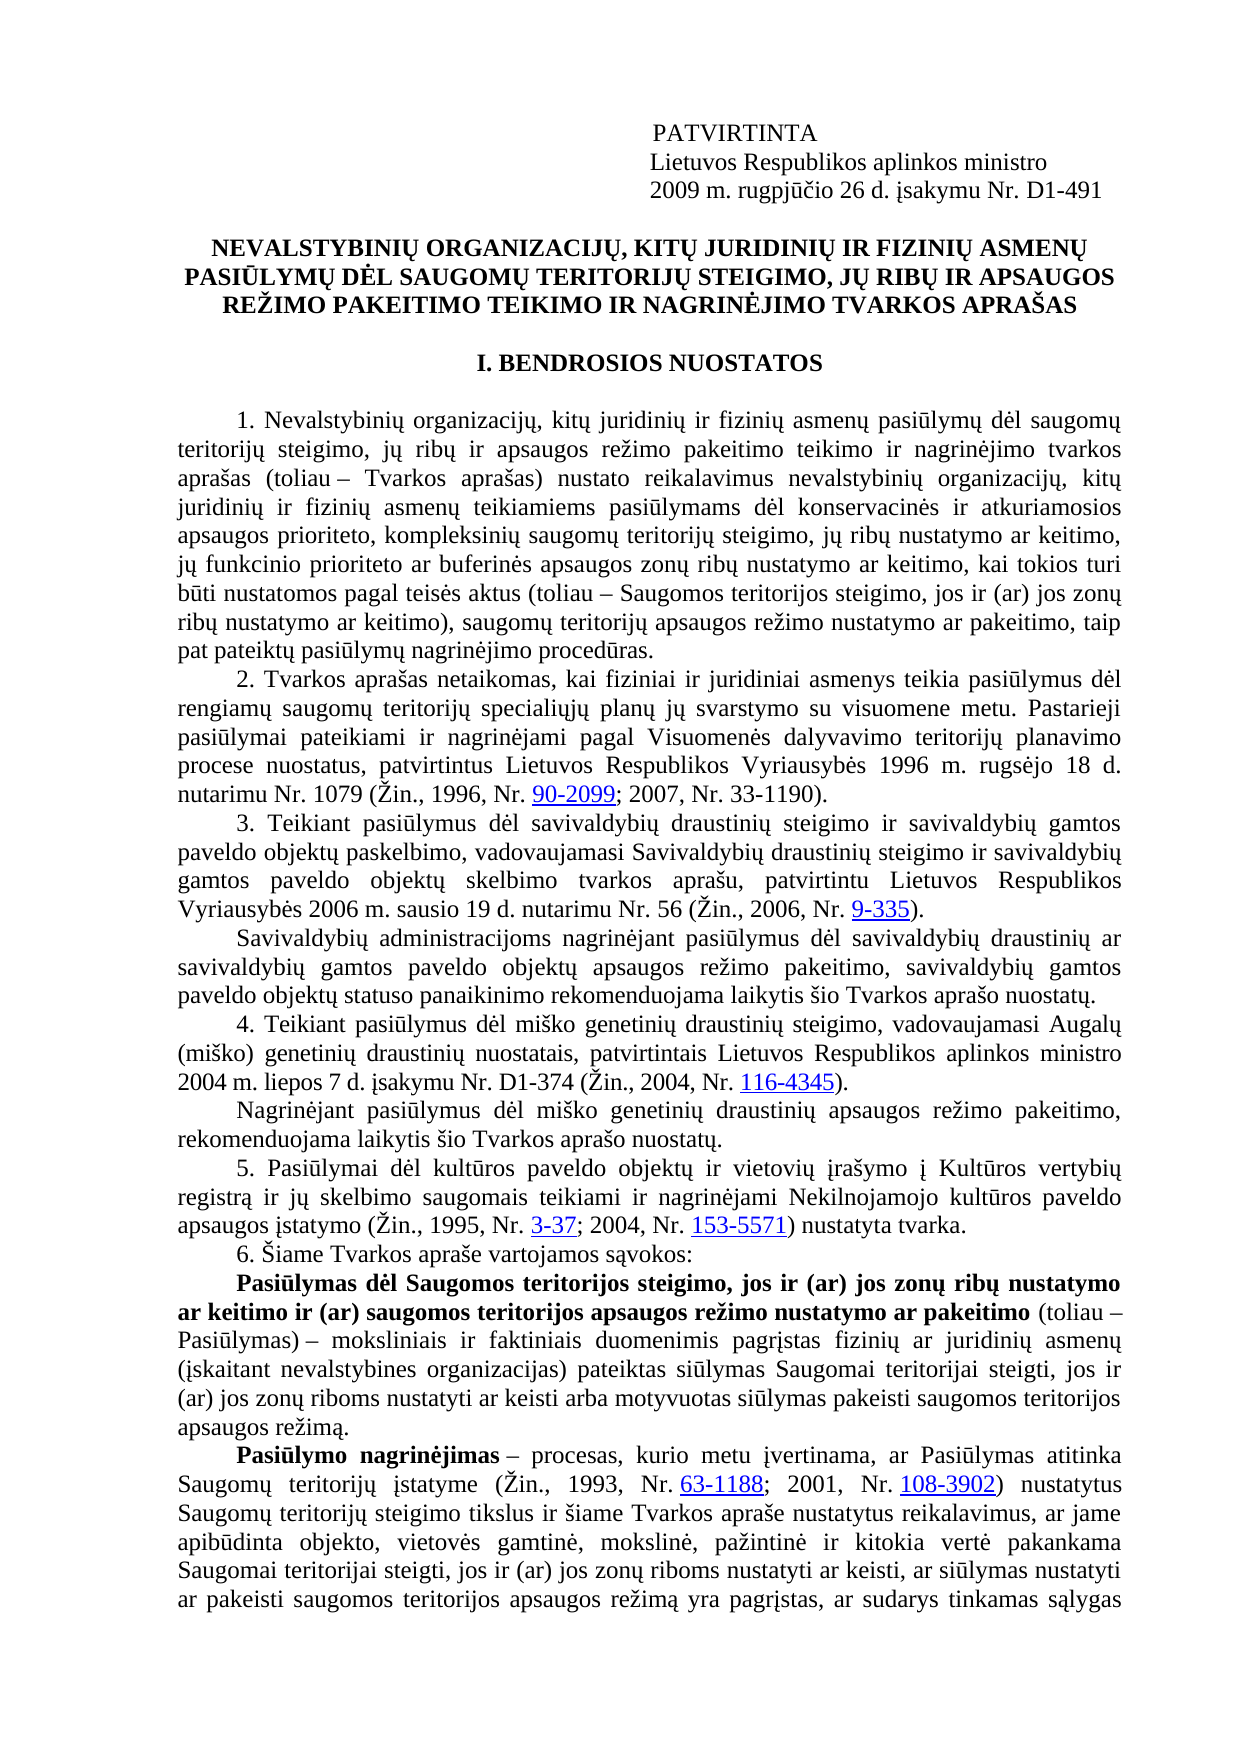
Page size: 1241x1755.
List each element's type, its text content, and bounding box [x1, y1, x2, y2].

text Pasiūlymo nagrinėjimas – procesas, kurio metu įvertinama, ar Pasiūlymas atitinka Saugomų teritorijų įstatyme (Žin., 1993, Nr. 63-1188; 2001, Nr. 108-3902) nustatytus Saugomų teritorijų steigimo tikslus ir šiame Tvarkos apraše nustatytus reikalavimus, ar jame apibūdinta objekto, vietovės gamtinė, mokslinė, pažintinė ir kitokia vertė pakankama Saugomai teritorijai steigti, jos ir (ar) jos zonų riboms nustatyti ar keisti, ar siūlymas nustatyti ar pakeisti saugomos teritorijos apsaugos režimą yra pagrįstas, ar sudarys tinkamas sąlygas [177, 1441, 1122, 1613]
text PATVIRTINTA [652, 118, 1122, 147]
text 6. Šiame Tvarkos apraše vartojamos sąvokos: [177, 1239, 1122, 1268]
text 4. Teikiant pasiūlymus dėl miško genetinių draustinių steigimo, vadovaujamasi Augalų (miško) genetinių draustinių nuostatais, patvirtintais Lietuvos Respublikos aplinkos ministro 2004 m. liepos 7 d. įsakymu Nr. D1-374 (Žin., 2004, Nr. 116-4345). [177, 1009, 1122, 1096]
text 5. Pasiūlymai dėl kultūros paveldo objektų ir vietovių įrašymo į Kultūros vertybių registrą ir jų skelbimo saugomais teikiami ir nagrinėjami Nekilnojamojo kultūros paveldo apsaugos įstatymo (Žin., 1995, Nr. 3-37; 2004, Nr. 153-5571) nustatyta tvarka. [177, 1153, 1122, 1239]
text Nagrinėjant pasiūlymus dėl miško genetinių draustinių apsaugos režimo pakeitimo, rekomenduojama laikytis šio Tvarkos aprašo nuostatų. [177, 1096, 1122, 1153]
text Lietuvos Respublikos aplinkos ministro 2009 m. rugpjūčio 26 d. įsakymu Nr. D1-491 [649, 147, 1122, 204]
text I. Bendrosios nuostatos [177, 348, 1122, 377]
text 1. Nevalstybinių organizacijų, kitų juridinių ir fizinių asmenų pasiūlymų dėl saugomų teritorijų steigimo, jų ribų ir apsaugos režimo pakeitimo teikimo ir nagrinėjimo tvarkos aprašas (toliau – Tvarkos aprašas) nustato reikalavimus nevalstybinių organizacijų, kitų juridinių ir fizinių asmenų teikiamiems pasiūlymams dėl konservacinės ir atkuriamosios apsaugos prioriteto, kompleksinių saugomų teritorijų steigimo, jų ribų nustatymo ar keitimo, jų funkcinio prioriteto ar buferinės apsaugos zonų ribų nustatymo ar keitimo, kai tokios turi būti nustatomos pagal teisės aktus (toliau – Saugomos teritorijos steigimo, jos ir (ar) jos zonų ribų nustatymo ar keitimo), saugomų teritorijų apsaugos režimo nustatymo ar pakeitimo, taip pat pateiktų pasiūlymų nagrinėjimo procedūras. [177, 406, 1122, 664]
text Savivaldybių administracijoms nagrinėjant pasiūlymus dėl savivaldybių draustinių ar savivaldybių gamtos paveldo objektų apsaugos režimo pakeitimo, savivaldybių gamtos paveldo objektų statuso panaikinimo rekomenduojama laikytis šio Tvarkos aprašo nuostatų. [177, 923, 1122, 1009]
text 3. Teikiant pasiūlymus dėl savivaldybių draustinių steigimo ir savivaldybių gamtos paveldo objektų paskelbimo, vadovaujamasi Savivaldybių draustinių steigimo ir savivaldybių gamtos paveldo objektų skelbimo tvarkos aprašu, patvirtintu Lietuvos Respublikos Vyriausybės 2006 m. sausio 19 d. nutarimu Nr. 56 (Žin., 2006, Nr. 9-335). [177, 808, 1122, 923]
text nevalstybinių organizacijų, kitų juridinių ir fizinių asmenų pasiūlymų DĖL SAUGOMŲ TERITORIJŲ STEIGIMO, JŲ RIBŲ IR APSAUGOS REŽIMO PAKEITIMO TEIKIMO IR NAGRINĖJIMO TVARKOS APRAŠAS [177, 233, 1122, 319]
text Pasiūlymas dėl Saugomos teritorijos steigimo, jos ir (ar) jos zonų ribų nustatymo ar keitimo ir (ar) saugomos teritorijos apsaugos režimo nustatymo ar pakeitimo (toliau – Pasiūlymas) – moksliniais ir faktiniais duomenimis pagrįstas fizinių ar juridinių asmenų (įskaitant nevalstybines organizacijas) pateiktas siūlymas Saugomai teritorijai steigti, jos ir (ar) jos zonų riboms nustatyti ar keisti arba motyvuotas siūlymas pakeisti saugomos teritorijos apsaugos režimą. [177, 1268, 1122, 1441]
text 2. Tvarkos aprašas netaikomas, kai fiziniai ir juridiniai asmenys teikia pasiūlymus dėl rengiamų saugomų teritorijų specialiųjų planų jų svarstymo su visuomene metu. Pastarieji pasiūlymai pateikiami ir nagrinėjami pagal Visuomenės dalyvavimo teritorijų planavimo procese nuostatus, patvirtintus Lietuvos Respublikos Vyriausybės 1996 m. rugsėjo 18 d. nutarimu Nr. 1079 (Žin., 1996, Nr. 90-2099; 2007, Nr. 33-1190). [177, 664, 1122, 808]
